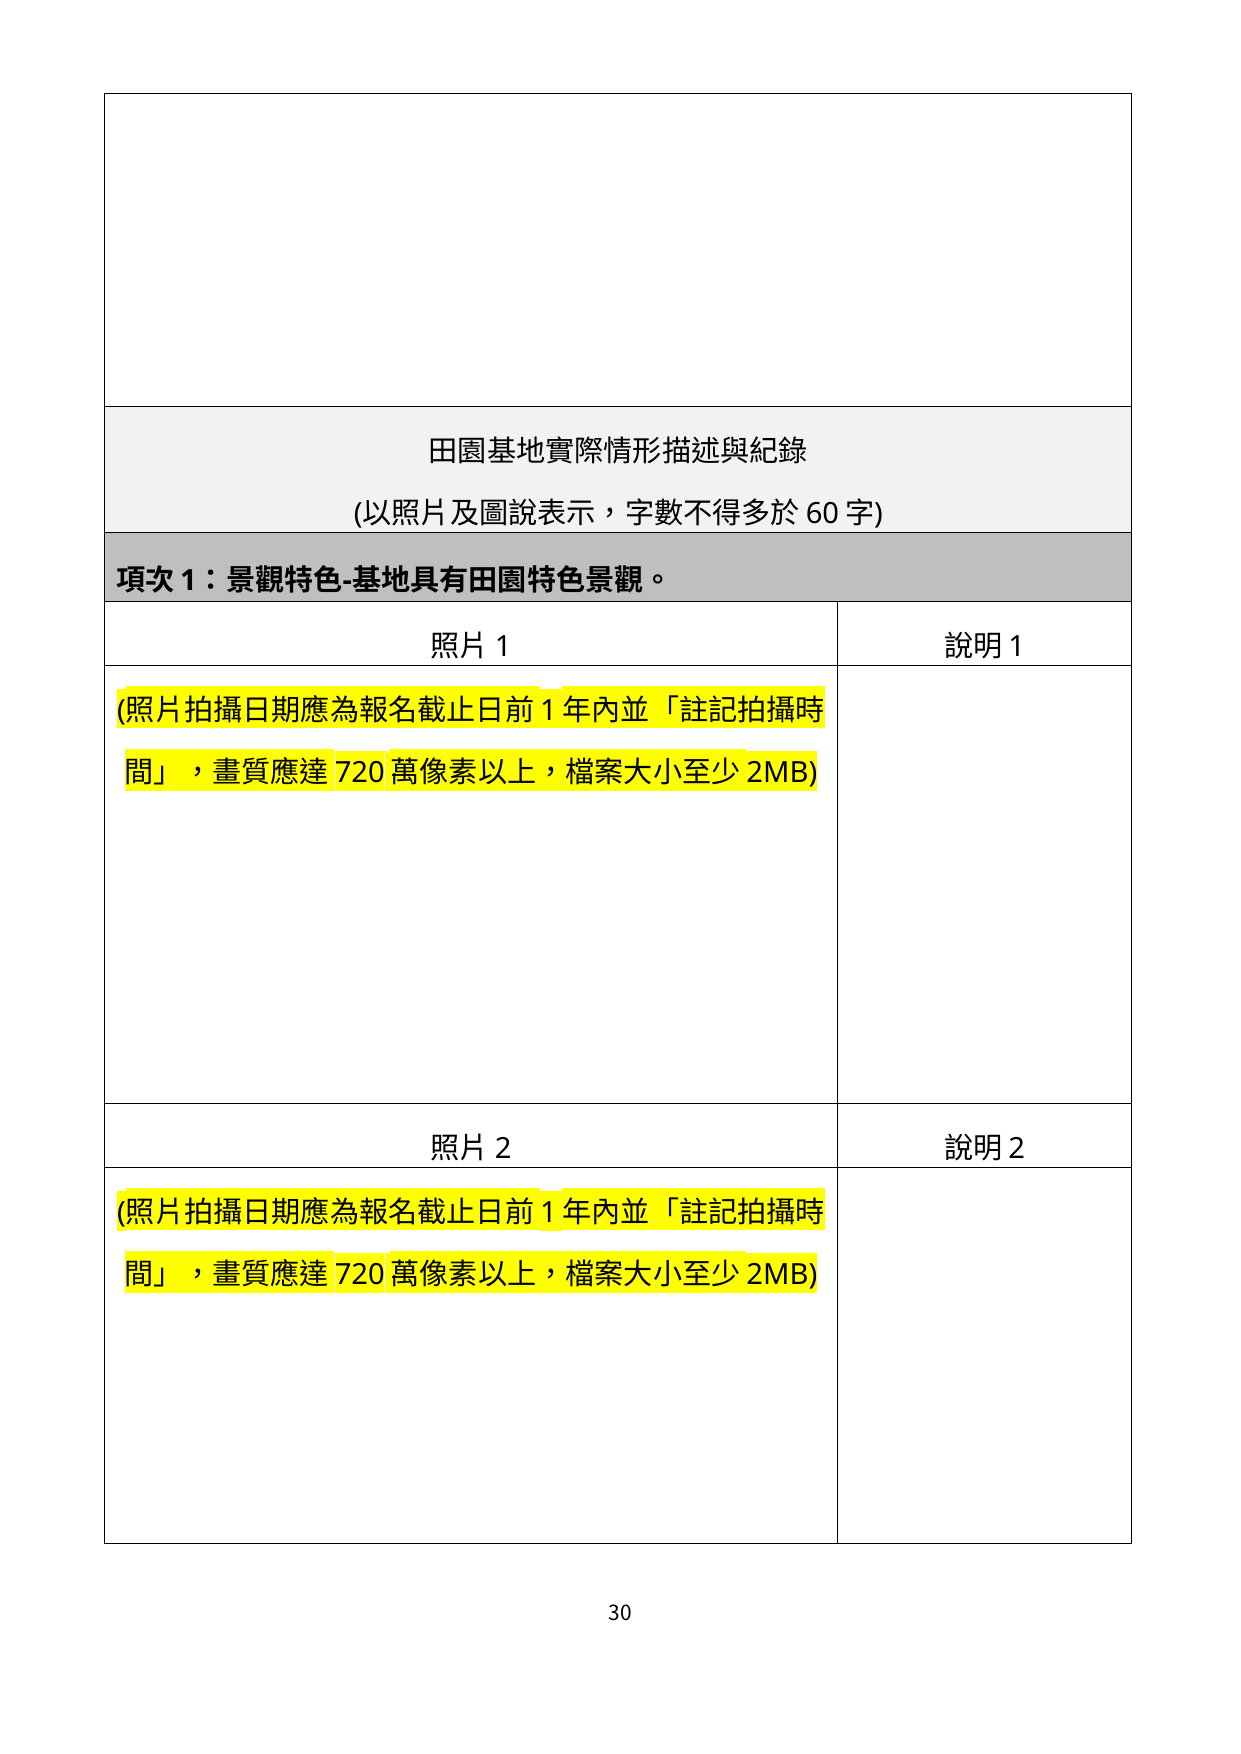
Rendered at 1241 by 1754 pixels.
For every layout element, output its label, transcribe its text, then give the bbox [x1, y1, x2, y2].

table_cell (照片拍攝日期應為報名截止日前1年內並「註記拍攝時間」，畫質應達720萬像素以上，檔案大小至少2MB) [105, 666, 837, 1103]
table_cell [1132, 1167, 1136, 1543]
table_cell [1132, 1103, 1136, 1167]
table_cell (照片拍攝日期應為報名截止日前1年內並「註記拍攝時間」，畫質應達720萬像素以上，檔案大小至少2MB) [105, 1168, 837, 1543]
table_cell 田園基地實際情形描述與紀錄 (以照片及圖說表示，字數不得多於60字) [105, 407, 1131, 532]
table_cell 說明2 [838, 1104, 1131, 1167]
table_cell 說明1 [838, 602, 1131, 664]
table_cell 項次1：景觀特色-基地具有田園特色景觀。 [105, 533, 1131, 601]
table_cell [838, 666, 1131, 1103]
table_cell 照片1 [105, 602, 837, 664]
table_cell [1132, 601, 1136, 664]
table_cell [105, 94, 1131, 406]
table_cell [838, 1168, 1131, 1543]
table_cell [1132, 93, 1136, 406]
table_cell [1132, 665, 1136, 1103]
table_cell [1132, 532, 1136, 601]
table_cell [1132, 406, 1136, 532]
table_cell 照片2 [105, 1104, 837, 1167]
